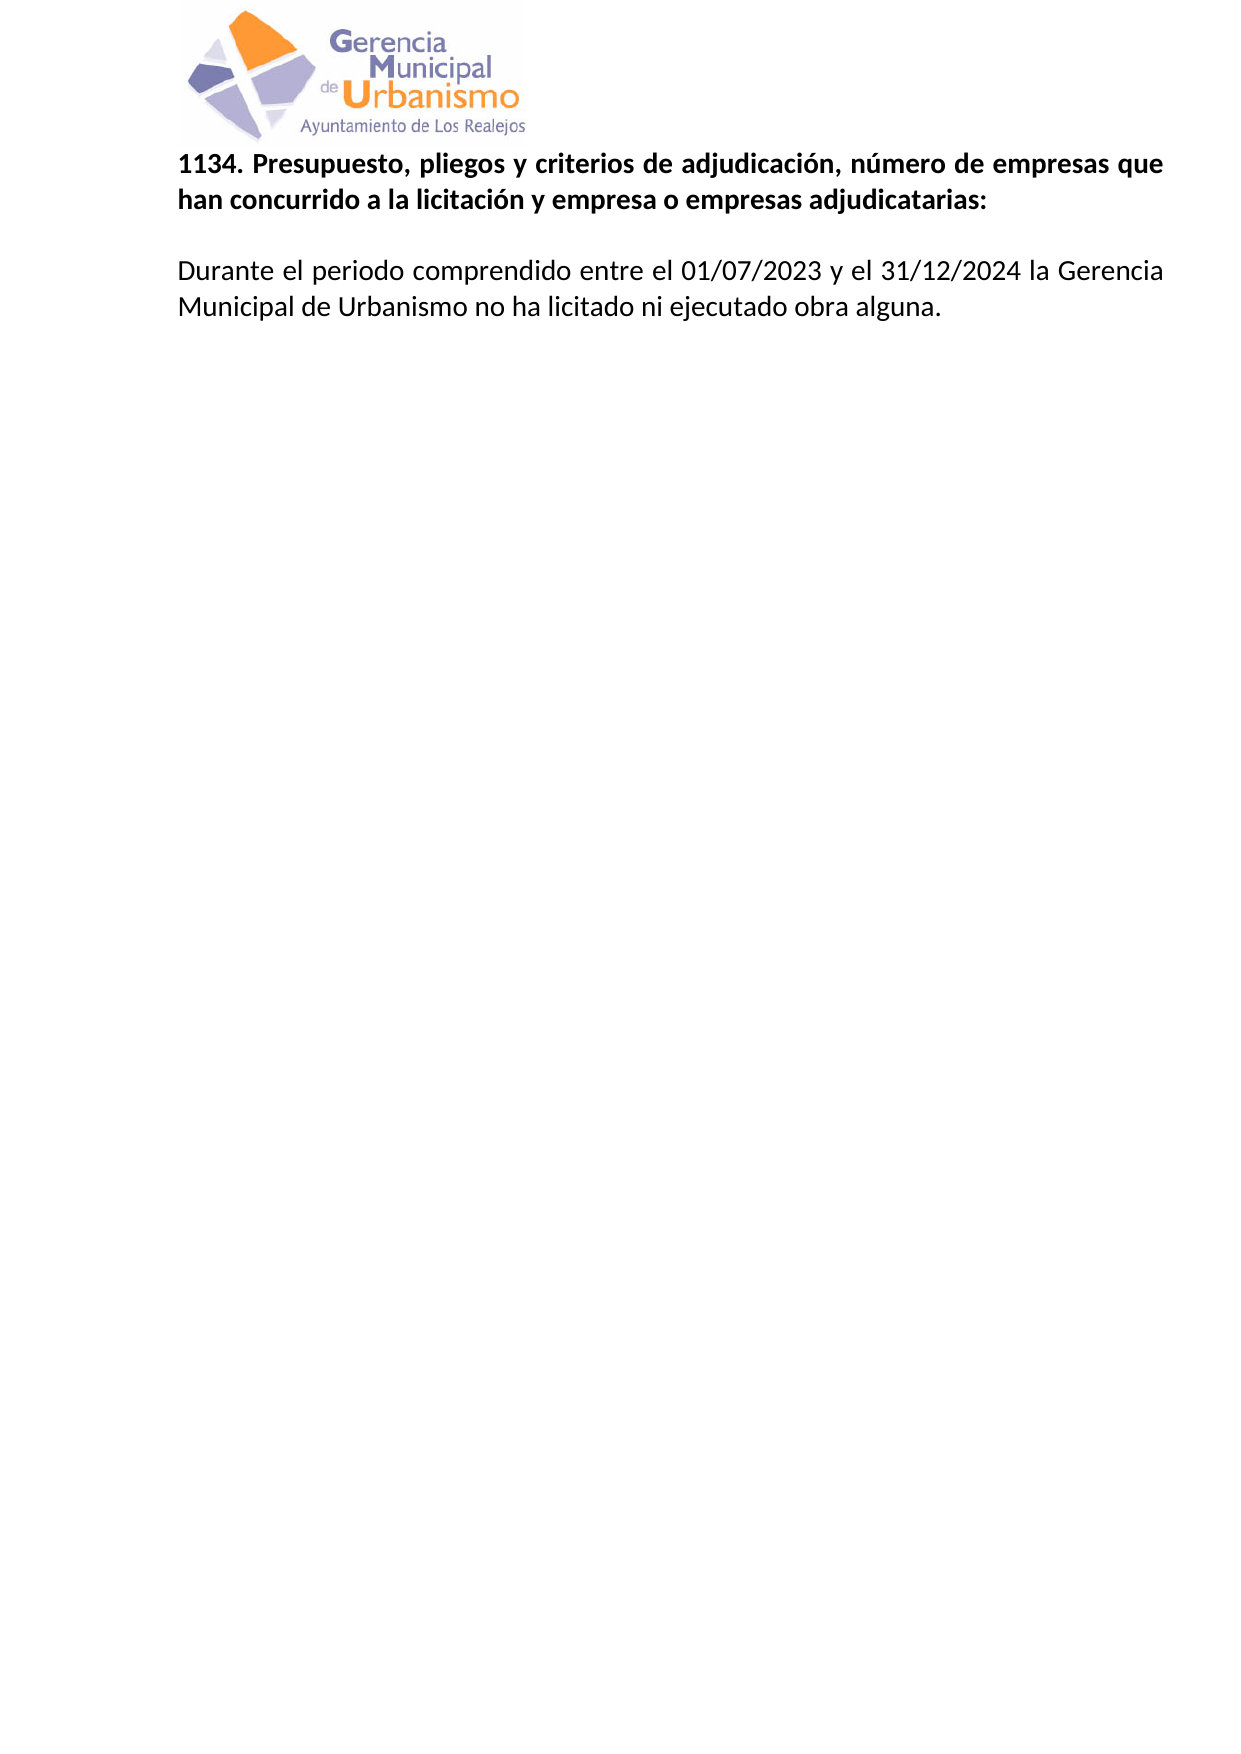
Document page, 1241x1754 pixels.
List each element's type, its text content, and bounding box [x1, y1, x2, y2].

text 1134. Presupuesto, pliegos y criterios de adjudicación, número de empresas que han concurrido a la licitación y empresa o empresas adjudicatarias: [177, 102, 1165, 217]
text Durante el periodo comprendido entre el 01/07/2023 y el 31/12/2024 la Gerencia Municipal de Urbanismo no ha licitado ni ejecutado obra alguna. [177, 252, 1165, 323]
